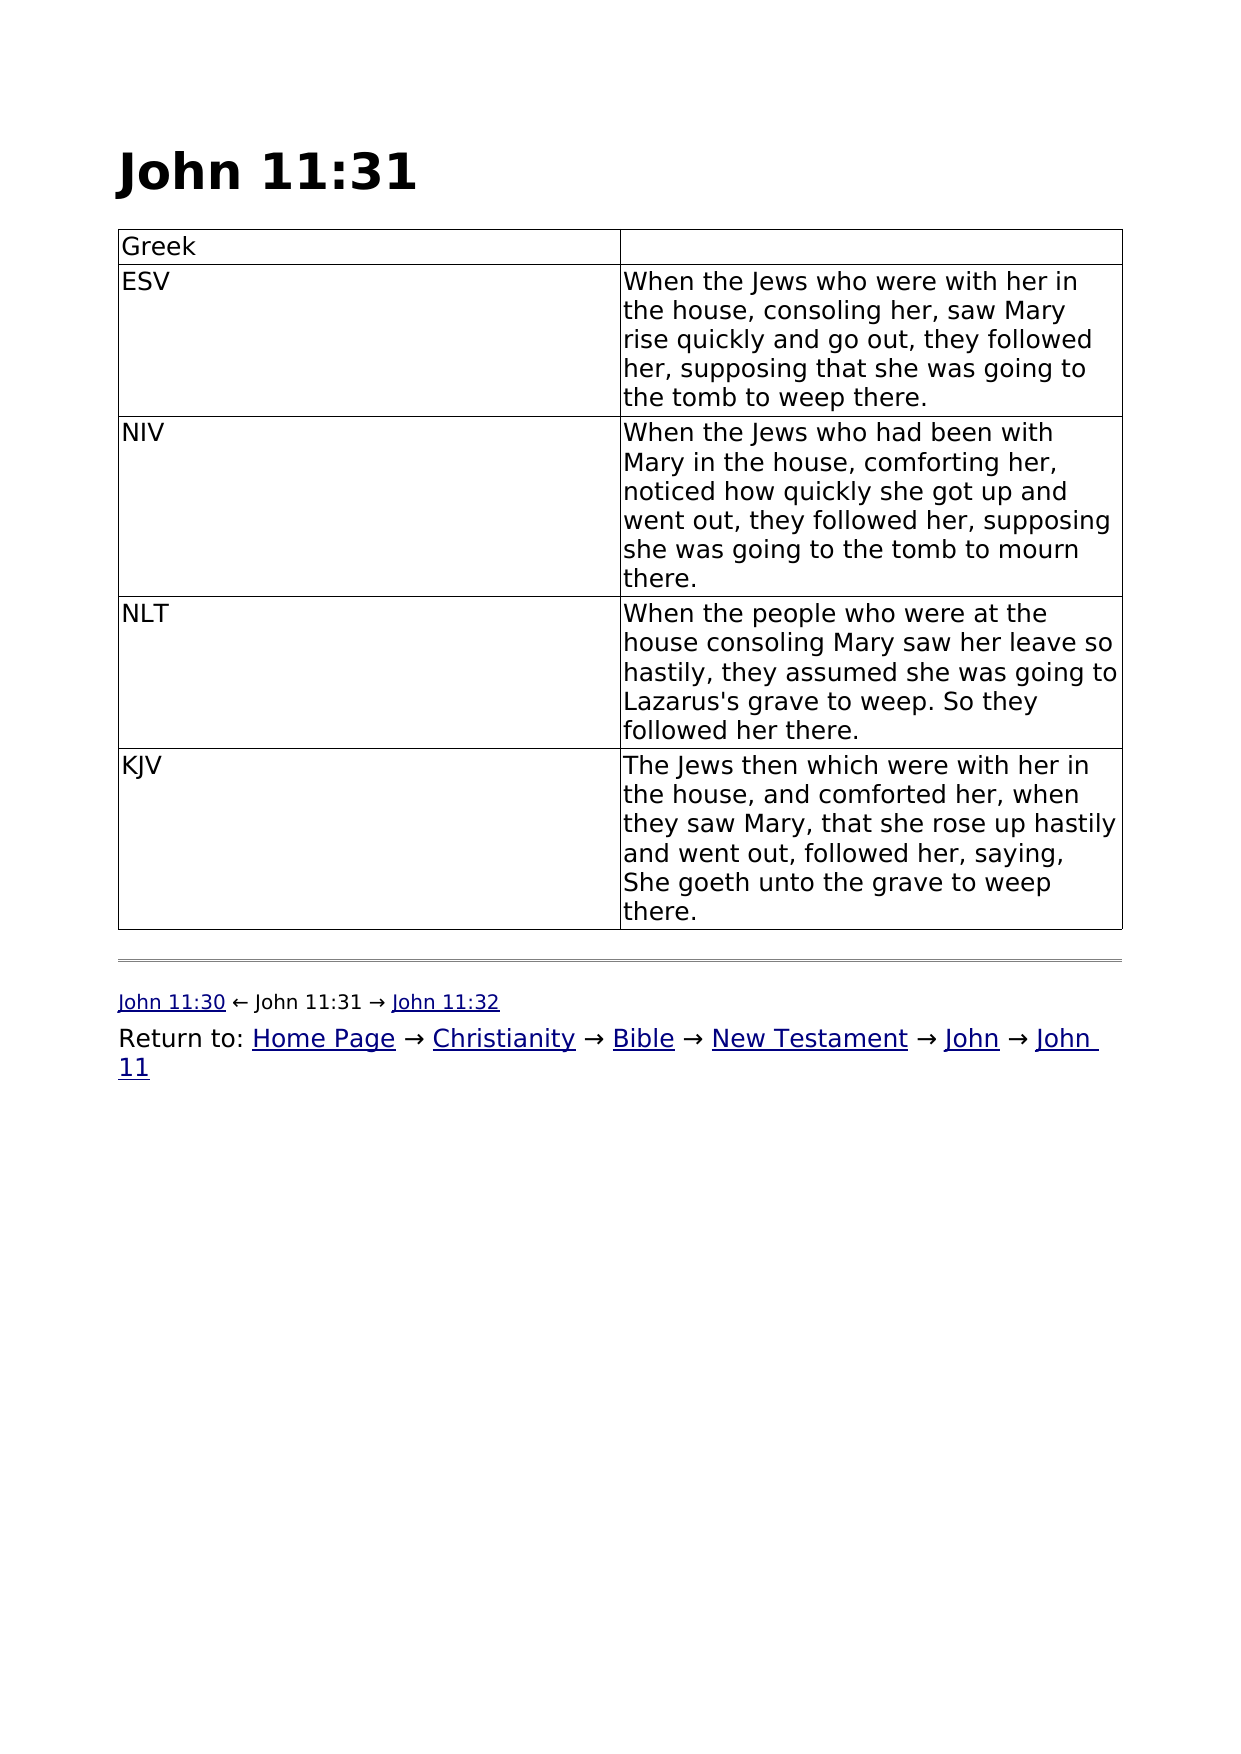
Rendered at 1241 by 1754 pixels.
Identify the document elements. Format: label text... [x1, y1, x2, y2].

table_cell NLT [119, 597, 620, 748]
table_cell KJV [119, 749, 620, 929]
table_header Greek [119, 230, 620, 264]
table_cell When the Jews who were with her in the house, consoling her, saw Mary rise quickly and go out, they followed her, supposing that she was going to the tomb to weep there. [621, 265, 1122, 416]
table_cell NIV [119, 417, 620, 596]
subtitle John 11:31 [118, 143, 1122, 201]
table_cell When the Jews who had been with Mary in the house, comforting her, noticed how quickly she got up and went out, they followed her, supposing she was going to the tomb to mourn there. [621, 417, 1122, 596]
table_cell When the people who were at the house consoling Mary saw her leave so hastily, they assumed she was going to Lazarus's grave to weep. So they followed her there. [621, 597, 1122, 748]
table_cell ESV [119, 265, 620, 416]
table_cell The Jews then which were with her in the house, and comforted her, when they saw Mary, that she rose up hastily and went out, followed her, saying, She goeth unto the grave to weep there. [621, 749, 1122, 929]
text Return to: Home Page → Christianity → Bible → New Testament → John → John 11 [118, 1024, 1122, 1083]
text John 11:30 ← John 11:31 → John 11:32 [118, 990, 1122, 1024]
table_header [621, 230, 1122, 264]
